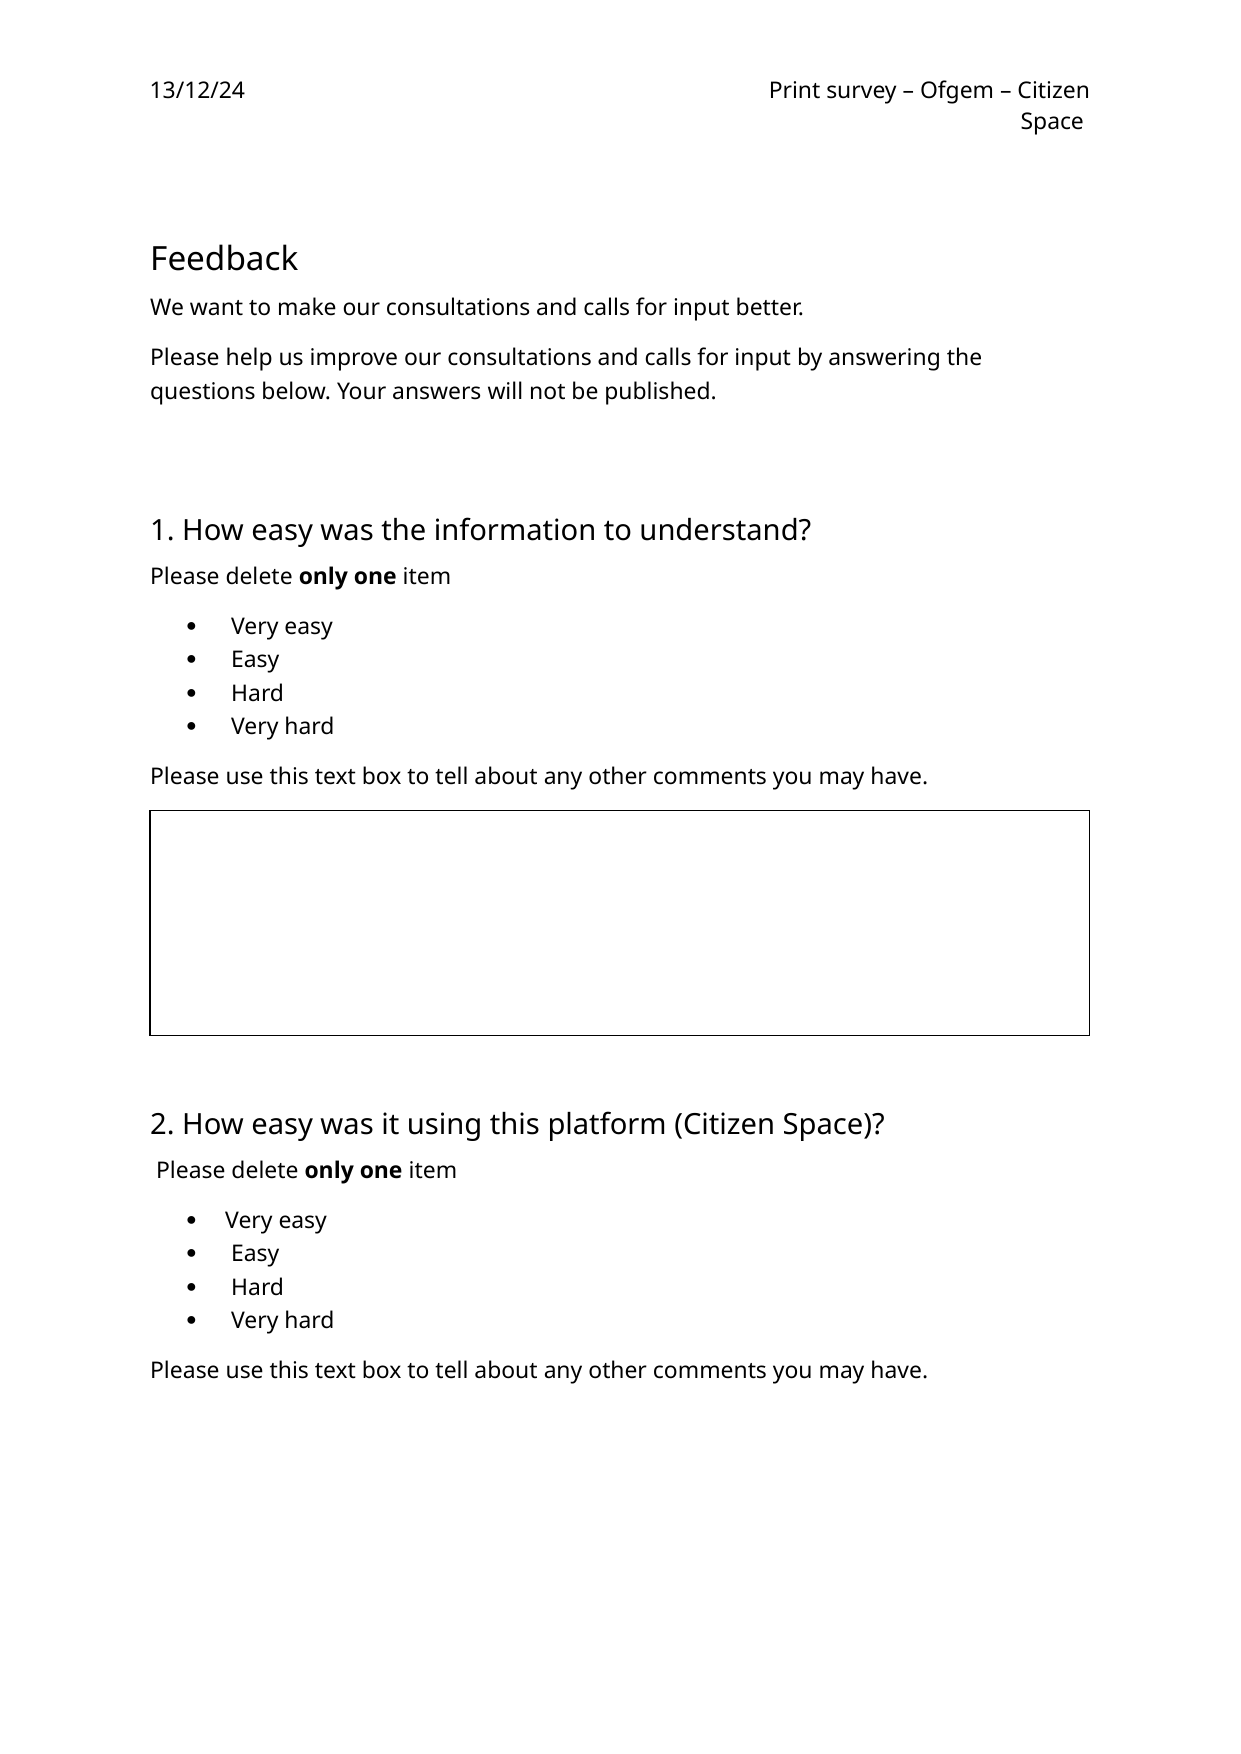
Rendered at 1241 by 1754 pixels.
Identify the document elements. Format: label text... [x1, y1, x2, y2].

list Very hard [187, 710, 1090, 741]
list Easy [187, 643, 1090, 674]
text We want to make our consultations and calls for input better. [150, 291, 1090, 322]
list Easy [187, 1237, 1090, 1268]
text Please use this text box to tell about any other comments you may have. [150, 1354, 1090, 1386]
subtitle 1. How easy was the information to understand? [150, 509, 1090, 548]
subtitle 2. How easy was it using this platform (Citizen Space)? [150, 1103, 1090, 1143]
subtitle Feedback [150, 234, 1090, 280]
text Please help us improve our consultations and calls for input by answering the questions below. Your answers will not be published. [150, 341, 1090, 406]
list Hard [187, 1271, 1090, 1302]
text Please delete only one item [150, 559, 1090, 591]
list Hard [187, 677, 1090, 708]
list Very easy [187, 610, 1090, 641]
text Please delete only one item [150, 1154, 1090, 1185]
table_header [151, 811, 1089, 1035]
list Very hard [187, 1304, 1090, 1335]
text Please use this text box to tell about any other comments you may have. [150, 760, 1090, 791]
list Very easy [187, 1204, 1090, 1235]
